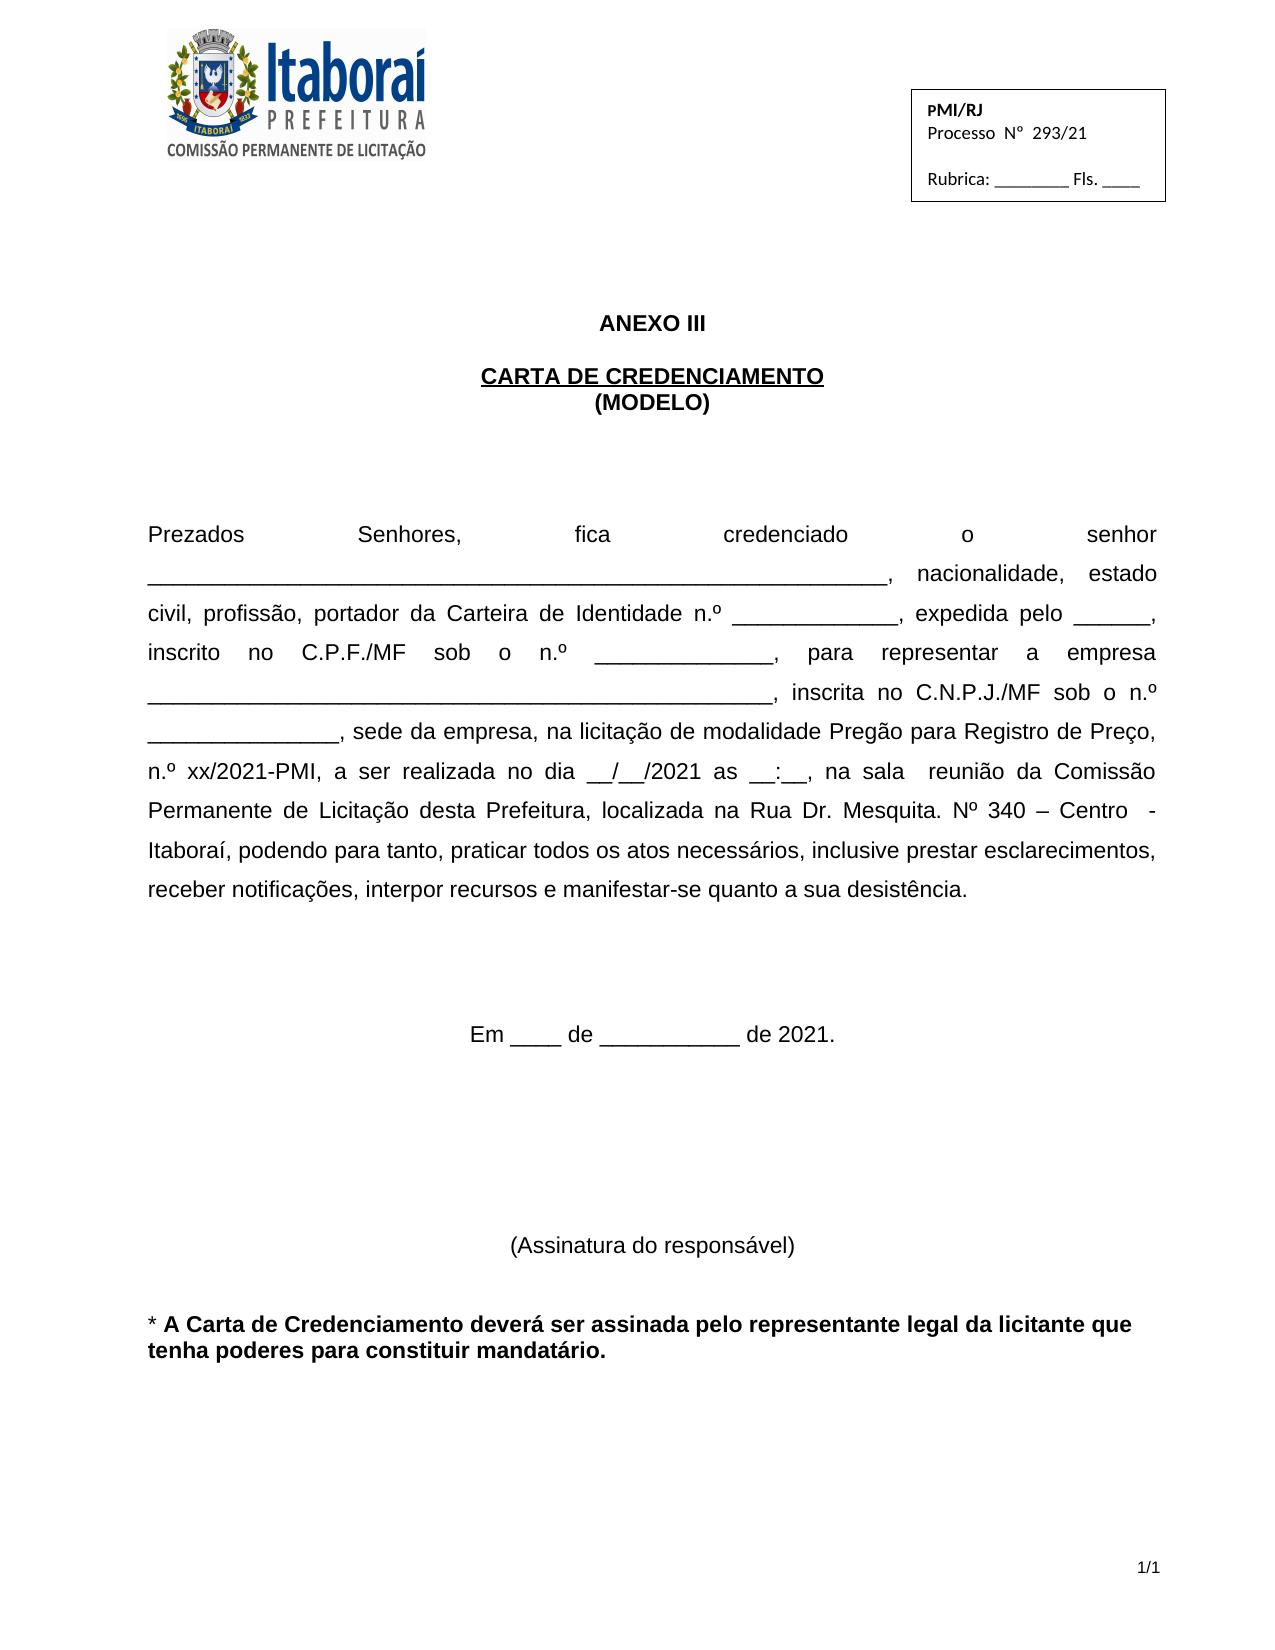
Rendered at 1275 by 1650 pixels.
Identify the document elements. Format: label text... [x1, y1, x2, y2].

text Prezados Senhores, fica credenciado o senhor __________________________________________________________, nacionalidade, estado civil, profissão, portador da Carteira de Identidade n.º _____________, expedida pelo ______, inscrito no C.P.F./MF sob o n.º ______________, para representar a empresa _________________________________________________, inscrita no C.N.P.J./MF sob o n.º _______________, sede da empresa, na licitação de modalidade Pregão para Registro de Preço, n.º xx/2021-PMI, a ser realizada no dia __/__/2021 as __:__, na sala reunião da Comissão Permanente de Licitação desta Prefeitura, localizada na Rua Dr. Mesquita. Nº 340 – Centro - Itaboraí, podendo para tanto, praticar todos os atos necessários, inclusive prestar esclarecimentos, receber notificações, interpor recursos e manifestar-se quanto a sua desistência. [148, 521, 1157, 902]
text * A Carta de Credenciamento deverá ser assinada pelo representante legal da licitante que tenha poderes para constituir mandatário. [148, 1311, 1157, 1363]
text ANEXO III [148, 310, 1157, 336]
text Em ____ de ___________ de 2021. [148, 1021, 1157, 1047]
text (MODELO) [148, 389, 1157, 415]
text CARTA DE CREDENCIAMENTO [148, 363, 1157, 389]
text (Assinatura do responsável) [148, 1232, 1157, 1258]
